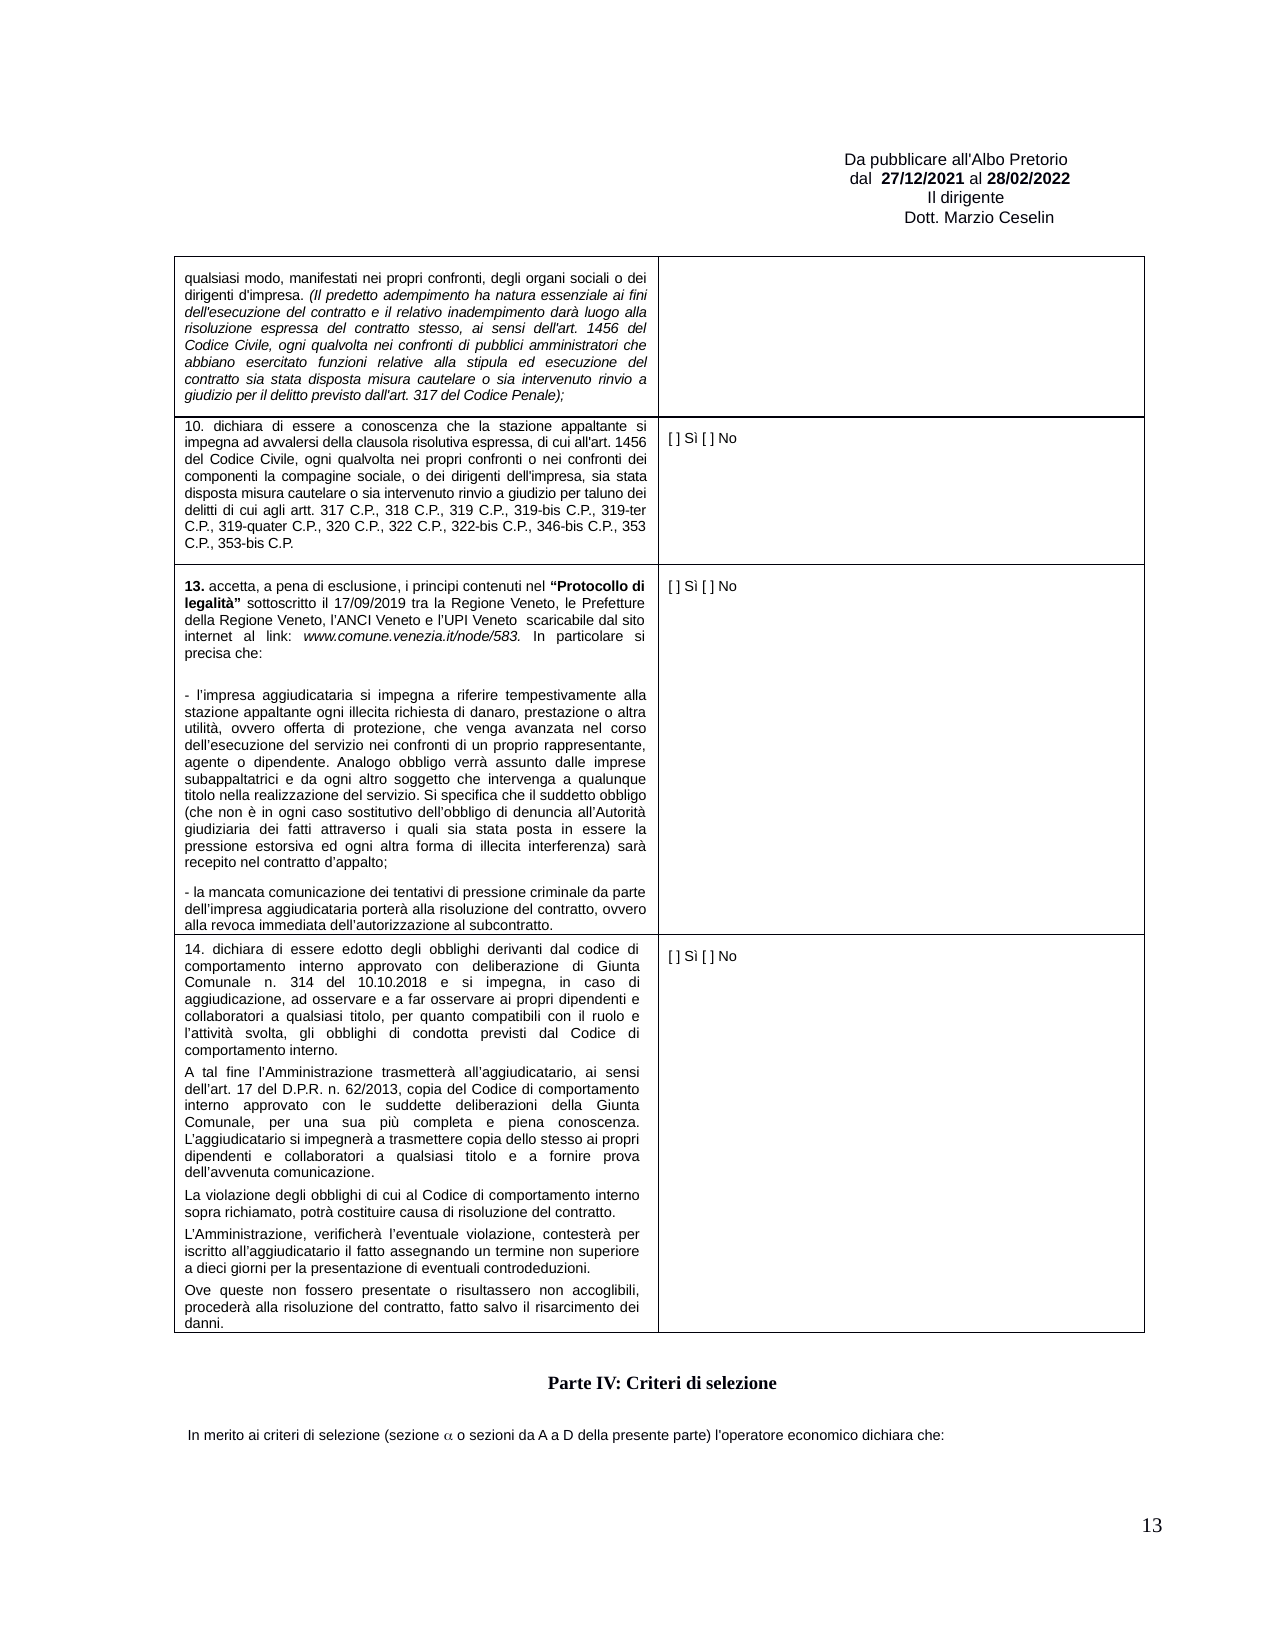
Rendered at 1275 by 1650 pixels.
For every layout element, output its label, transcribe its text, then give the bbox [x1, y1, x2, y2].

text Parte IV: Criteri di selezione [187, 1372, 1137, 1394]
text In merito ai criteri di selezione (sezione  o sezioni da A a D della presente parte) l'operatore economico dichiara che: [187, 1427, 1137, 1443]
table_cell 14. dichiara di essere edotto degli obblighi derivanti dal codice di comportamento interno approvato con deliberazione di Giunta Comunale n. 314 del 10.10.2018 e si impegna, in caso di aggiudicazione, ad osservare e a far osservare ai propri dipendenti e collaboratori a qualsiasi titolo, per quanto compatibili con il ruolo e l’attività svolta, gli obblighi di condotta previsti dal Codice di comportamento interno. A tal fine l’Amministrazione trasmetterà all’aggiudicatario, ai sensi dell’art. 17 del D.P.R. n. 62/2013, copia del Codice di comportamento interno approvato con le suddette deliberazioni della Giunta Comunale, per una sua più completa e piena conoscenza. L’aggiudicatario si impegnerà a trasmettere copia dello stesso ai propri dipendenti e collaboratori a qualsiasi titolo e a fornire prova dell’avvenuta comunicazione. La violazione degli obblighi di cui al Codice di comportamento interno sopra richiamato, potrà costituire causa di risoluzione del contratto. L’Amministrazione, verificherà l’eventuale violazione, contesterà per iscritto all’aggiudicatario il fatto assegnando un termine non superiore a dieci giorni per la presentazione di eventuali controdeduzioni. Ove queste non fossero presentate o risultassero non accoglibili, procederà alla risoluzione del contratto, fatto salvo il risarcimento dei danni. [175, 935, 658, 1332]
table_cell 13. accetta, a pena di esclusione, i principi contenuti nel “Protocollo di legalità” sottoscritto il 17/09/2019 tra la Regione Veneto, le Prefetture della Regione Veneto, l’ANCI Veneto e l’UPI Veneto scaricabile dal sito internet al link: www.comune.venezia.it/node/583. In particolare si precisa che: - l’impresa aggiudicataria si impegna a riferire tempestivamente alla stazione appaltante ogni illecita richiesta di danaro, prestazione o altra utilità, ovvero offerta di protezione, che venga avanzata nel corso dell’esecuzione del servizio nei confronti di un proprio rappresentante, agente o dipendente. Analogo obbligo verrà assunto dalle imprese subappaltatrici e da ogni altro soggetto che intervenga a qualunque titolo nella realizzazione del servizio. Si specifica che il suddetto obbligo (che non è in ogni caso sostitutivo dell’obbligo di denuncia all’Autorità giudiziaria dei fatti attraverso i quali sia stata posta in essere la pressione estorsiva ed ogni altra forma di illecita interferenza) sarà recepito nel contratto d’appalto; - la mancata comunicazione dei tentativi di pressione criminale da parte dell’impresa aggiudicataria porterà alla risoluzione del contratto, ovvero alla revoca immediata dell’autorizzazione al subcontratto. [175, 565, 658, 934]
table_cell [ ] Sì [ ] No [659, 418, 1144, 564]
table_cell 10. dichiara di essere a conoscenza che la stazione appaltante si impegna ad avvalersi della clausola risolutiva espressa, di cui all'art. 1456 del Codice Civile, ogni qualvolta nei propri confronti o nei confronti dei componenti la compagine sociale, o dei dirigenti dell'impresa, sia stata disposta misura cautelare o sia intervenuto rinvio a giudizio per taluno dei delitti di cui agli artt. 317 C.P., 318 C.P., 319 C.P., 319-bis C.P., 319-ter C.P., 319-quater C.P., 320 C.P., 322 C.P., 322-bis C.P., 346-bis C.P., 353 C.P., 353-bis C.P. [175, 418, 658, 564]
table_cell [659, 257, 1144, 416]
table_cell qualsiasi modo, manifestati nei propri confronti, degli organi sociali o dei dirigenti d'impresa. (Il predetto adempimento ha natura essenziale ai fini dell'esecuzione del contratto e il relativo inadempimento darà luogo alla risoluzione espressa del contratto stesso, ai sensi dell'art. 1456 del Codice Civile, ogni qualvolta nei confronti di pubblici amministratori che abbiano esercitato funzioni relative alla stipula ed esecuzione del contratto sia stata disposta misura cautelare o sia intervenuto rinvio a giudizio per il delitto previsto dall'art. 317 del Codice Penale); [175, 257, 658, 416]
table_cell [ ] Sì [ ] No [659, 935, 1144, 1332]
table_cell [ ] Sì [ ] No [659, 565, 1144, 934]
